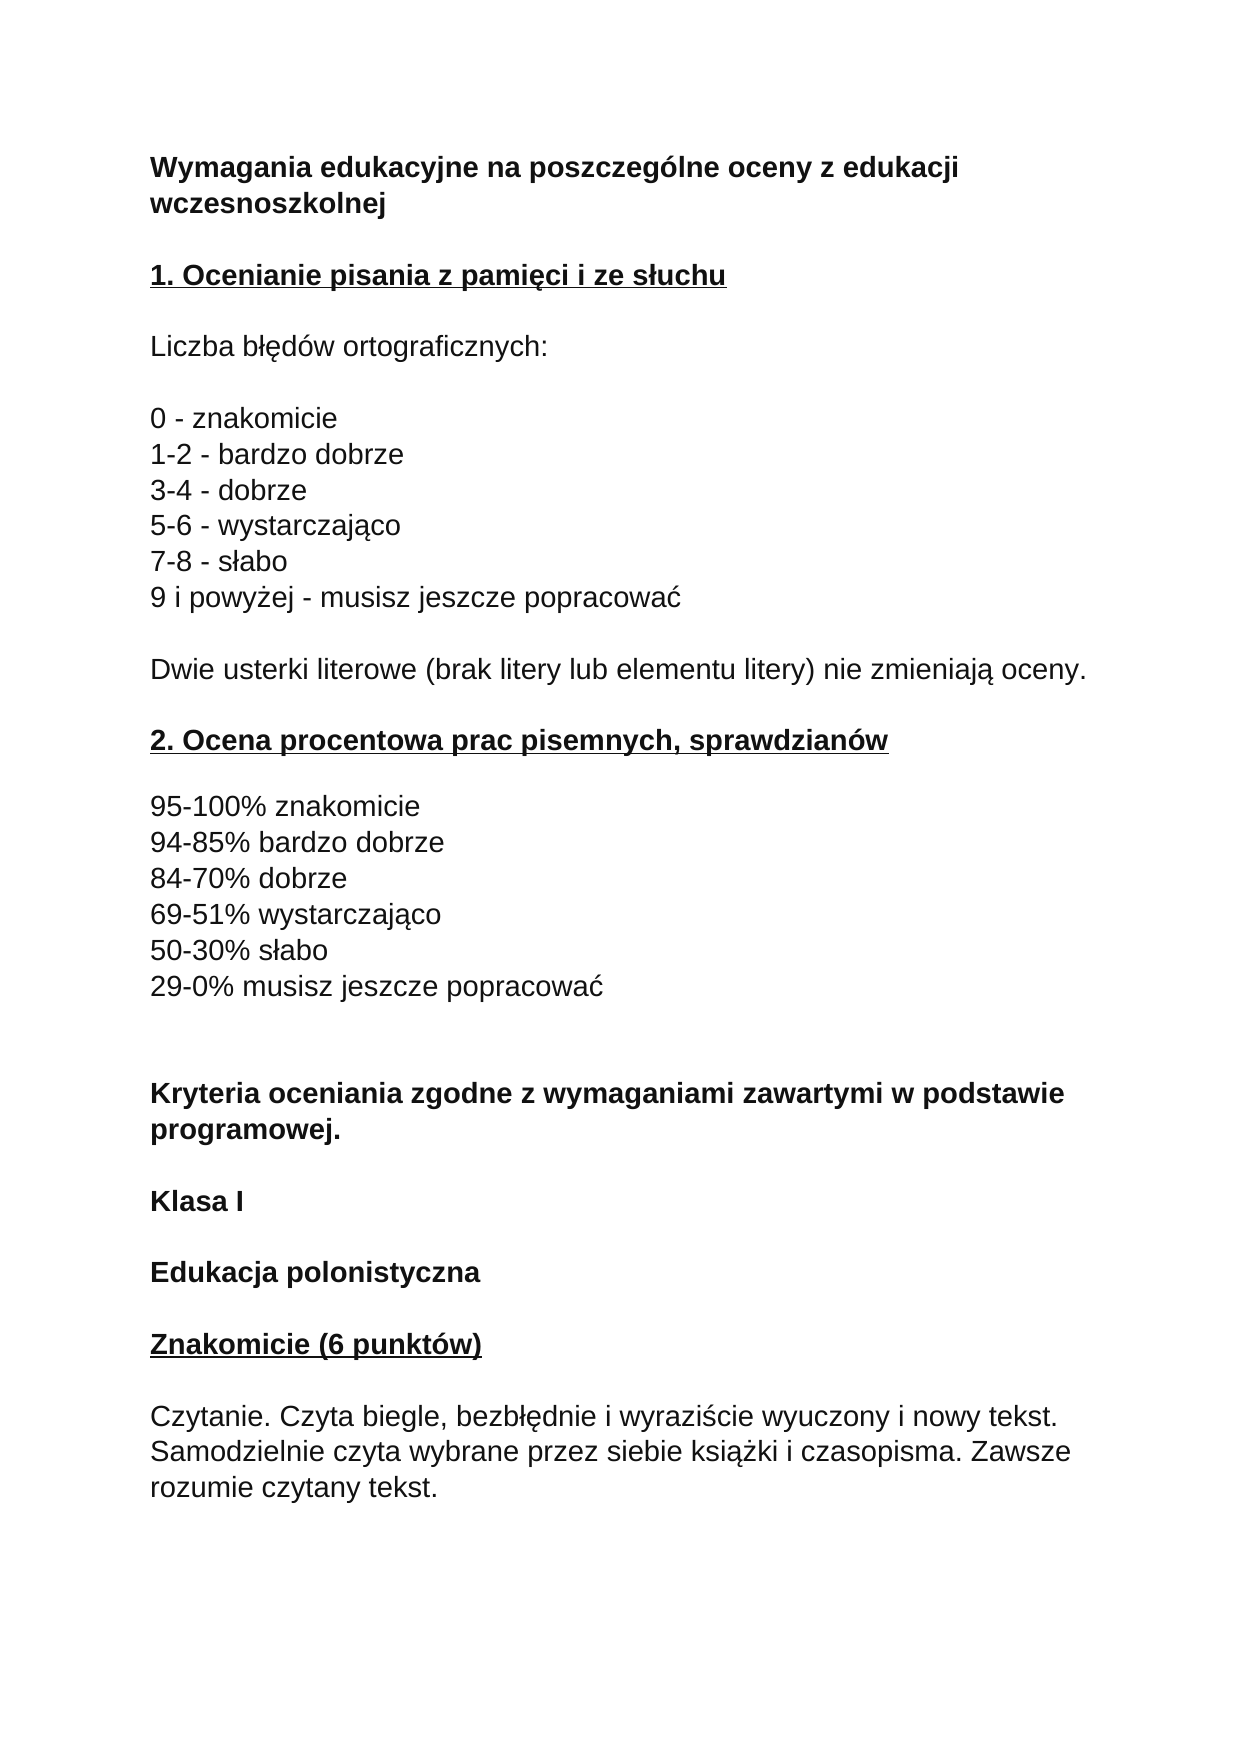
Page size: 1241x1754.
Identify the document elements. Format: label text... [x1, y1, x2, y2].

text Kryteria oceniania zgodne z wymaganiami zawartymi w podstawie programowej. [150, 1076, 1090, 1146]
text 1-2 - bardzo dobrze [150, 437, 1090, 470]
text Liczba błędów ortograficznych: [150, 329, 1090, 363]
text 5-6 - wystarczająco [150, 508, 1090, 542]
text 29-0% musisz jeszcze popracować [150, 969, 1090, 1002]
text Klasa I [150, 1184, 1090, 1217]
text 94-85% bardzo dobrze [150, 825, 1090, 859]
text 69-51% wystarczająco [150, 897, 1090, 931]
text 2. Ocena procentowa prac pisemnych, sprawdzianów [150, 723, 1090, 757]
text Dwie usterki literowe (brak litery lub elementu litery) nie zmieniają oceny. [150, 652, 1090, 685]
text 50-30% słabo [150, 933, 1090, 966]
text Znakomicie (6 punktów) [150, 1327, 1090, 1396]
text 0 - znakomicie [150, 401, 1090, 434]
text 3-4 - dobrze [150, 472, 1090, 506]
text Wymagania edukacyjne na poszczególne oceny z edukacji wczesnoszkolnej [150, 150, 1090, 219]
text 95-100% znakomicie [150, 759, 1090, 823]
text 1. Ocenianie pisania z pamięci i ze słuchu [150, 257, 1090, 291]
text 7-8 - słabo [150, 544, 1090, 578]
text 84-70% dobrze [150, 861, 1090, 895]
text Czytanie. Czyta biegle, bezbłędnie i wyraziście wyuczony i nowy tekst. Samodzielnie czyta wybrane przez siebie książki i czasopisma. Zawsze rozumie czytany tekst. [150, 1399, 1090, 1504]
text 9 i powyżej - musisz jeszcze popracować [150, 580, 1090, 613]
text Edukacja polonistyczna [150, 1255, 1090, 1289]
